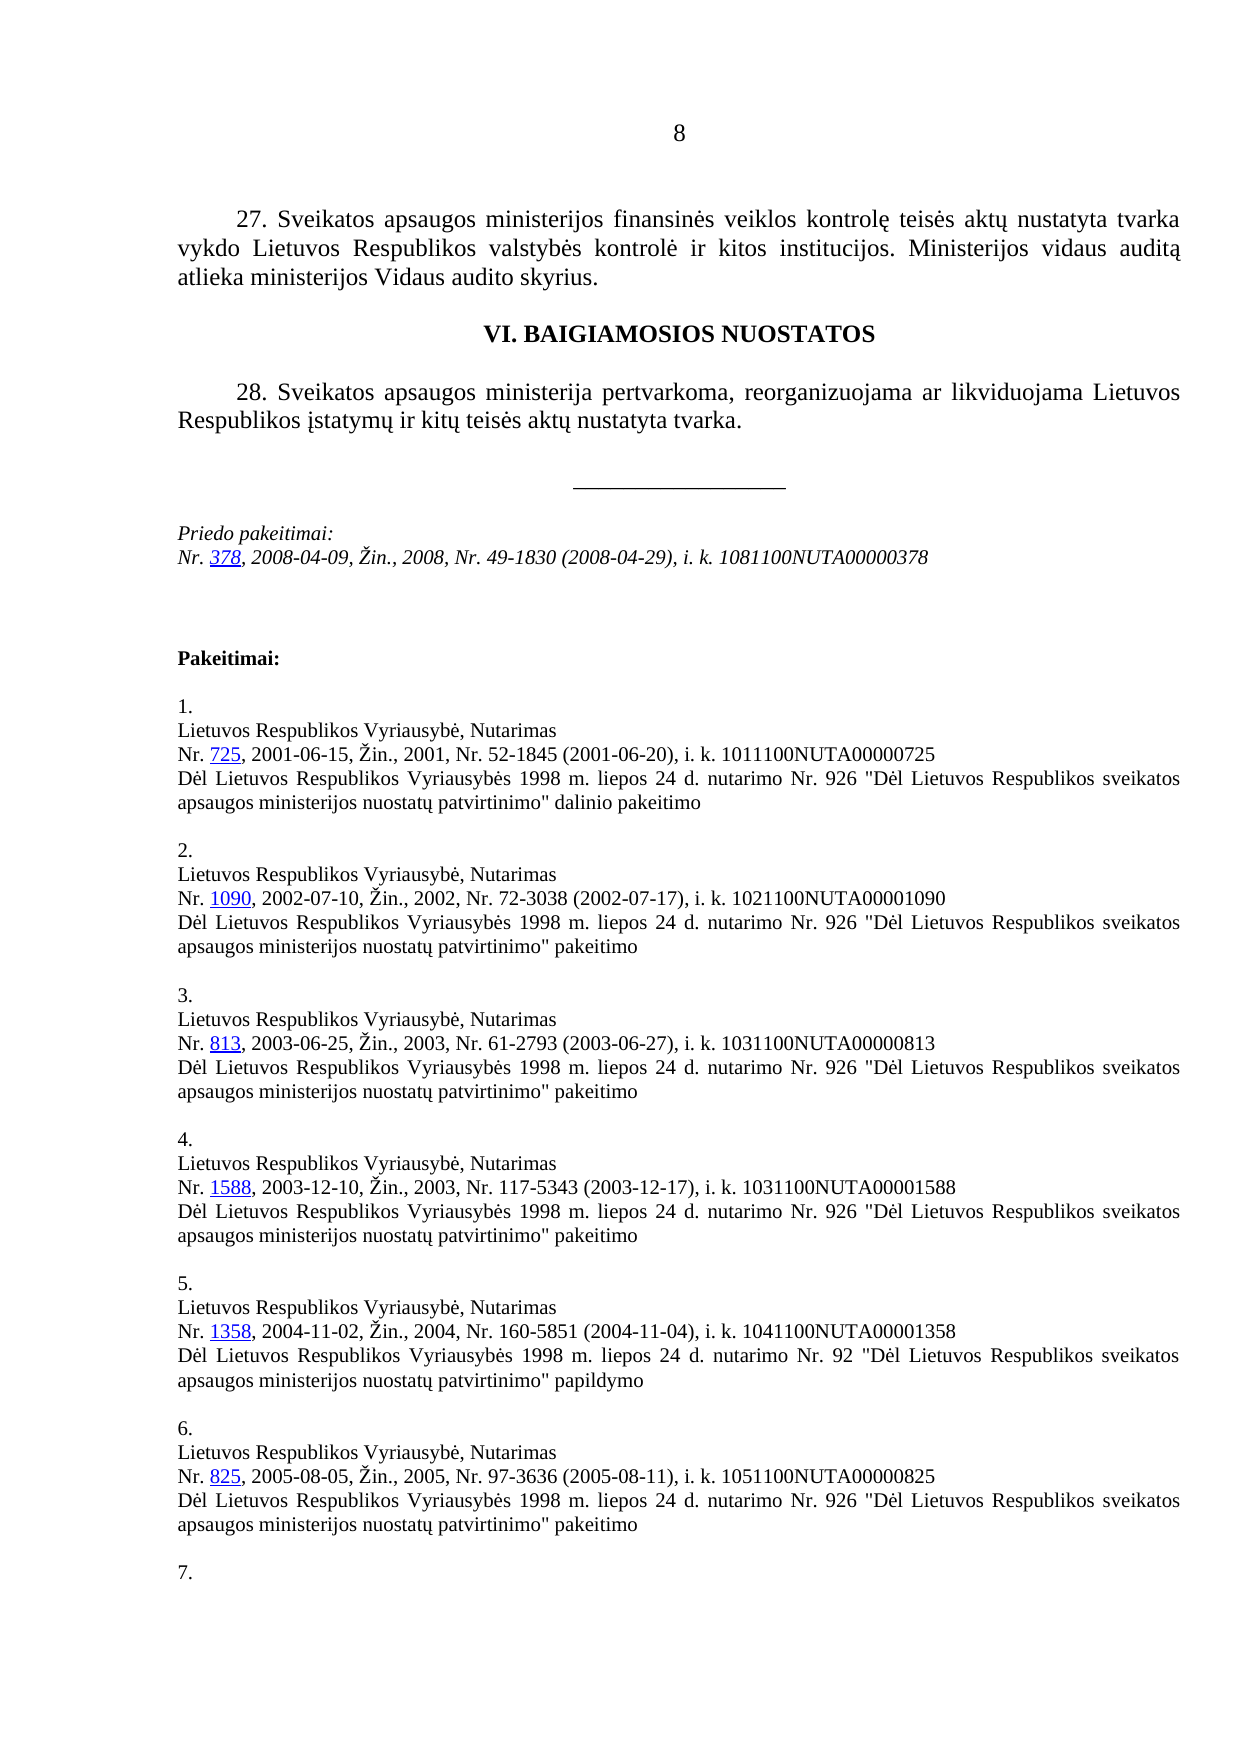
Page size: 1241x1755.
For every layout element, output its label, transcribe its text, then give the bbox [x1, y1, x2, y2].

text Lietuvos Respublikos Vyriausybė, Nutarimas [177, 1295, 1181, 1319]
text _________________ [177, 463, 1181, 492]
text Lietuvos Respublikos Vyriausybė, Nutarimas [177, 718, 1181, 742]
text Dėl Lietuvos Respublikos Vyriausybės 1998 m. liepos 24 d. nutarimo Nr. 926 "Dėl Lietuvos Respublikos sveikatos apsaugos ministerijos nuostatų patvirtinimo" pakeitimo [177, 1199, 1181, 1247]
text VI. BAIGIAMOSIOS NUOSTATOS [177, 319, 1181, 348]
text Dėl Lietuvos Respublikos Vyriausybės 1998 m. liepos 24 d. nutarimo Nr. 92 "Dėl Lietuvos Respublikos sveikatos apsaugos ministerijos nuostatų patvirtinimo" papildymo [177, 1343, 1181, 1392]
text Nr. 1588, 2003-12-10, Žin., 2003, Nr. 117-5343 (2003-12-17), i. k. 1031100NUTA00001588 [177, 1175, 1181, 1199]
text Nr. 813, 2003-06-25, Žin., 2003, Nr. 61-2793 (2003-06-27), i. k. 1031100NUTA00000813 [177, 1031, 1181, 1055]
text Nr. 725, 2001-06-15, Žin., 2001, Nr. 52-1845 (2001-06-20), i. k. 1011100NUTA00000725 [177, 742, 1181, 766]
text 5. [177, 1271, 1181, 1295]
text Dėl Lietuvos Respublikos Vyriausybės 1998 m. liepos 24 d. nutarimo Nr. 926 "Dėl Lietuvos Respublikos sveikatos apsaugos ministerijos nuostatų patvirtinimo" pakeitimo [177, 1488, 1181, 1536]
text Dėl Lietuvos Respublikos Vyriausybės 1998 m. liepos 24 d. nutarimo Nr. 926 "Dėl Lietuvos Respublikos sveikatos apsaugos ministerijos nuostatų patvirtinimo" dalinio pakeitimo [177, 766, 1181, 814]
text Lietuvos Respublikos Vyriausybė, Nutarimas [177, 1151, 1181, 1175]
text Lietuvos Respublikos Vyriausybė, Nutarimas [177, 1007, 1181, 1031]
text 3. [177, 982, 1181, 1007]
text Nr. 825, 2005-08-05, Žin., 2005, Nr. 97-3636 (2005-08-11), i. k. 1051100NUTA00000825 [177, 1464, 1181, 1488]
text 28. Sveikatos apsaugos ministerija pertvarkoma, reorganizuojama ar likviduojama Lietuvos Respublikos įstatymų ir kitų teisės aktų nustatyta tvarka. [177, 377, 1181, 434]
text Pakeitimai: [177, 646, 1181, 670]
text Nr. 1090, 2002-07-10, Žin., 2002, Nr. 72-3038 (2002-07-17), i. k. 1021100NUTA00001090 [177, 886, 1181, 910]
text 1. [177, 694, 1181, 718]
text Priedo pakeitimai: [177, 521, 1181, 545]
text 7. [177, 1560, 1181, 1584]
text Dėl Lietuvos Respublikos Vyriausybės 1998 m. liepos 24 d. nutarimo Nr. 926 "Dėl Lietuvos Respublikos sveikatos apsaugos ministerijos nuostatų patvirtinimo" pakeitimo [177, 910, 1181, 958]
text Nr. 378, 2008-04-09, Žin., 2008, Nr. 49-1830 (2008-04-29), i. k. 1081100NUTA00000378 [177, 545, 1181, 569]
text Lietuvos Respublikos Vyriausybė, Nutarimas [177, 1440, 1181, 1464]
text 4. [177, 1127, 1181, 1151]
text 2. [177, 838, 1181, 862]
text Dėl Lietuvos Respublikos Vyriausybės 1998 m. liepos 24 d. nutarimo Nr. 926 "Dėl Lietuvos Respublikos sveikatos apsaugos ministerijos nuostatų patvirtinimo" pakeitimo [177, 1055, 1181, 1103]
text Lietuvos Respublikos Vyriausybė, Nutarimas [177, 862, 1181, 886]
text Nr. 1358, 2004-11-02, Žin., 2004, Nr. 160-5851 (2004-11-04), i. k. 1041100NUTA00001358 [177, 1319, 1181, 1343]
text 27. Sveikatos apsaugos ministerijos finansinės veiklos kontrolę teisės aktų nustatyta tvarka vykdo Lietuvos Respublikos valstybės kontrolė ir kitos institucijos. Ministerijos vidaus auditą atlieka ministerijos Vidaus audito skyrius. [177, 204, 1181, 291]
text 6. [177, 1416, 1181, 1440]
